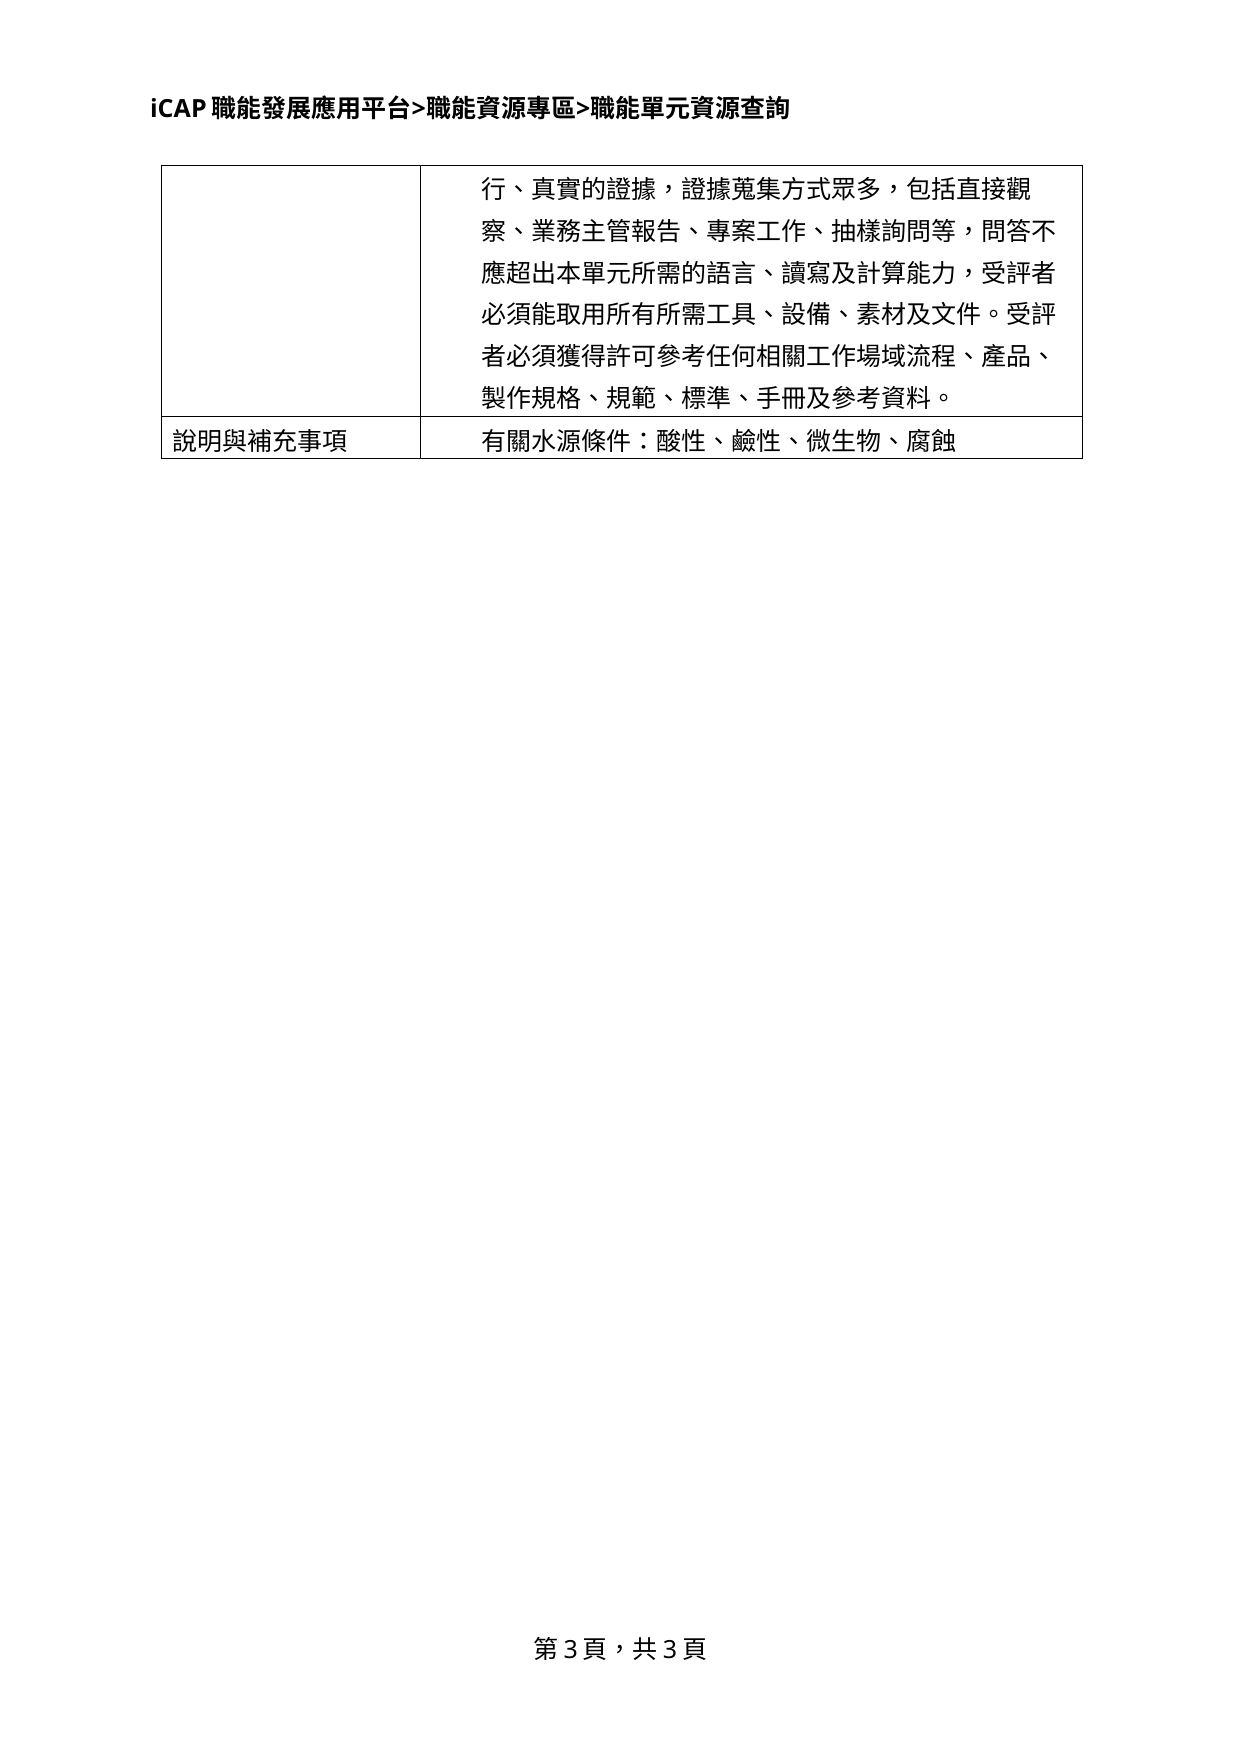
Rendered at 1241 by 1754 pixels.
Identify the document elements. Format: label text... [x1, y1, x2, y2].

table_cell [162, 166, 420, 416]
table_cell 有關水源條件：酸性、鹼性、微生物、腐蝕 [421, 417, 1082, 458]
table_cell 說明與補充事項 [162, 417, 420, 458]
table_cell 行、真實的證據，證據蒐集方式眾多，包括直接觀察、業務主管報告、專案工作、抽樣詢問等，問答不應超出本單元所需的語言、讀寫及計算能力，受評者必須能取用所有所需工具、設備、素材及文件。受評者必須獲得許可參考任何相關工作場域流程、產品、製作規格、規範、標準、手冊及參考資料。 [421, 166, 1082, 416]
